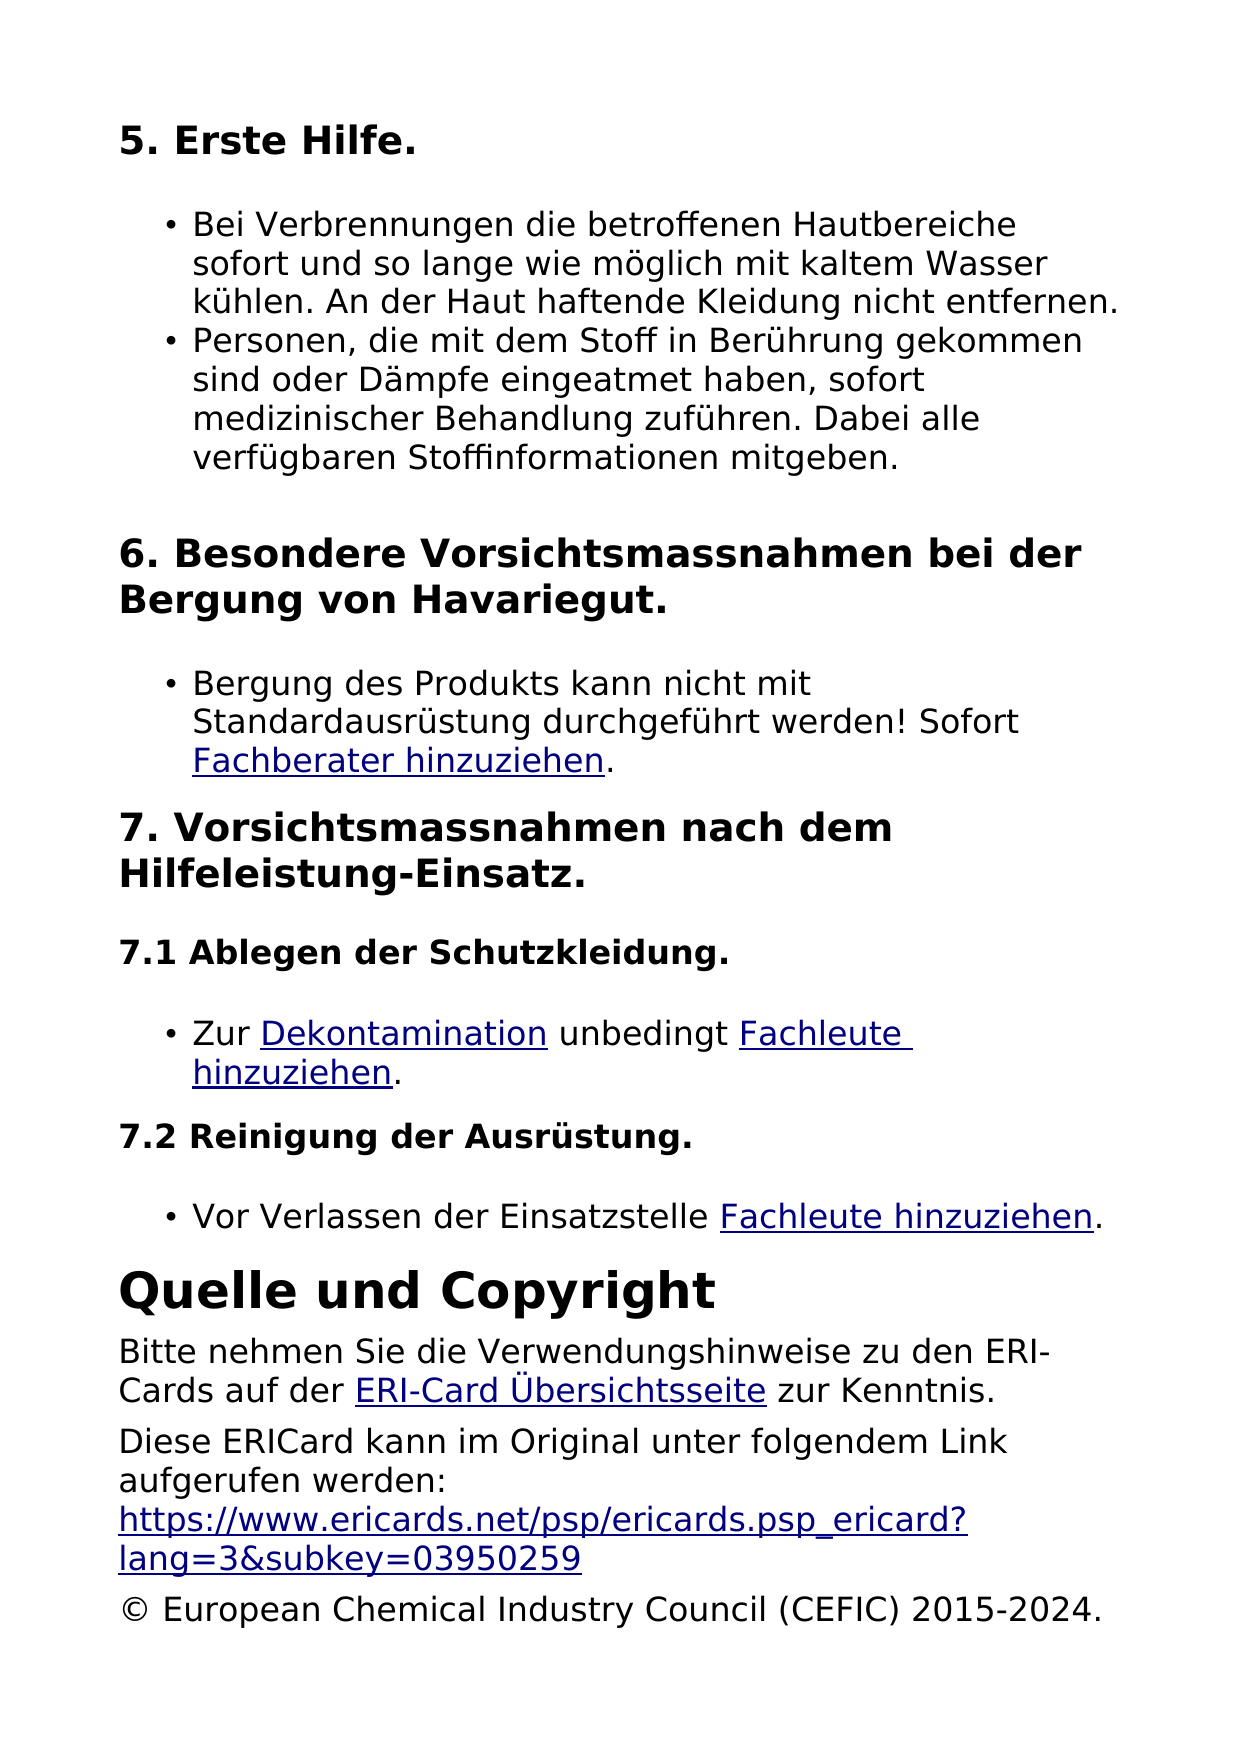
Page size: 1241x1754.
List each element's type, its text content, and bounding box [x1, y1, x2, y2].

text Diese ERICard kann im Original unter folgendem Link aufgerufen werden: https://www.ericards.net/psp/ericards.psp_ericard?lang=3&subkey=03950259 [118, 1423, 1122, 1578]
subtitle 5. Erste Hilfe. [118, 118, 1122, 163]
subtitle 6. Besondere Vorsichtsmassnahmen bei der Bergung von Havariegut. [118, 532, 1122, 622]
subtitle Quelle und Copyright [118, 1262, 1122, 1320]
text © European Chemical Industry Council (CEFIC) 2015-2024. [118, 1591, 1122, 1629]
subtitle 7.2 Reinigung der Ausrüstung. [118, 1117, 1122, 1156]
list Zur Dekontamination unbedingt Fachleute hinzuziehen. [177, 1014, 1122, 1092]
subtitle 7. Vorsichtsmassnahmen nach dem Hilfeleistung-Einsatz. [118, 806, 1122, 896]
list Bei Verbrennungen die betroffenen Hautbereiche sofort und so lange wie möglich mit kaltem Wasser kühlen. An der Haut haftende Kleidung nicht entfernen. [177, 205, 1122, 322]
list Bergung des Produkts kann nicht mit Standardausrüstung durchgeführt werden! Sofort Fachberater hinzuziehen. [177, 664, 1122, 781]
list Personen, die mit dem Stoff in Berührung gekommen sind oder Dämpfe eingeatmet haben, sofort medizinischer Behandlung zuführen. Dabei alle verfügbaren Stoffinformationen mitgeben. [177, 322, 1122, 477]
subtitle 7.1 Ablegen der Schutzkleidung. [118, 934, 1122, 972]
list Vor Verlassen der Einsatzstelle Fachleute hinzuziehen. [177, 1198, 1122, 1237]
text Bitte nehmen Sie die Verwendungshinweise zu den ERI-Cards auf der ERI-Card Übersichtsseite zur Kenntnis. [118, 1333, 1122, 1410]
